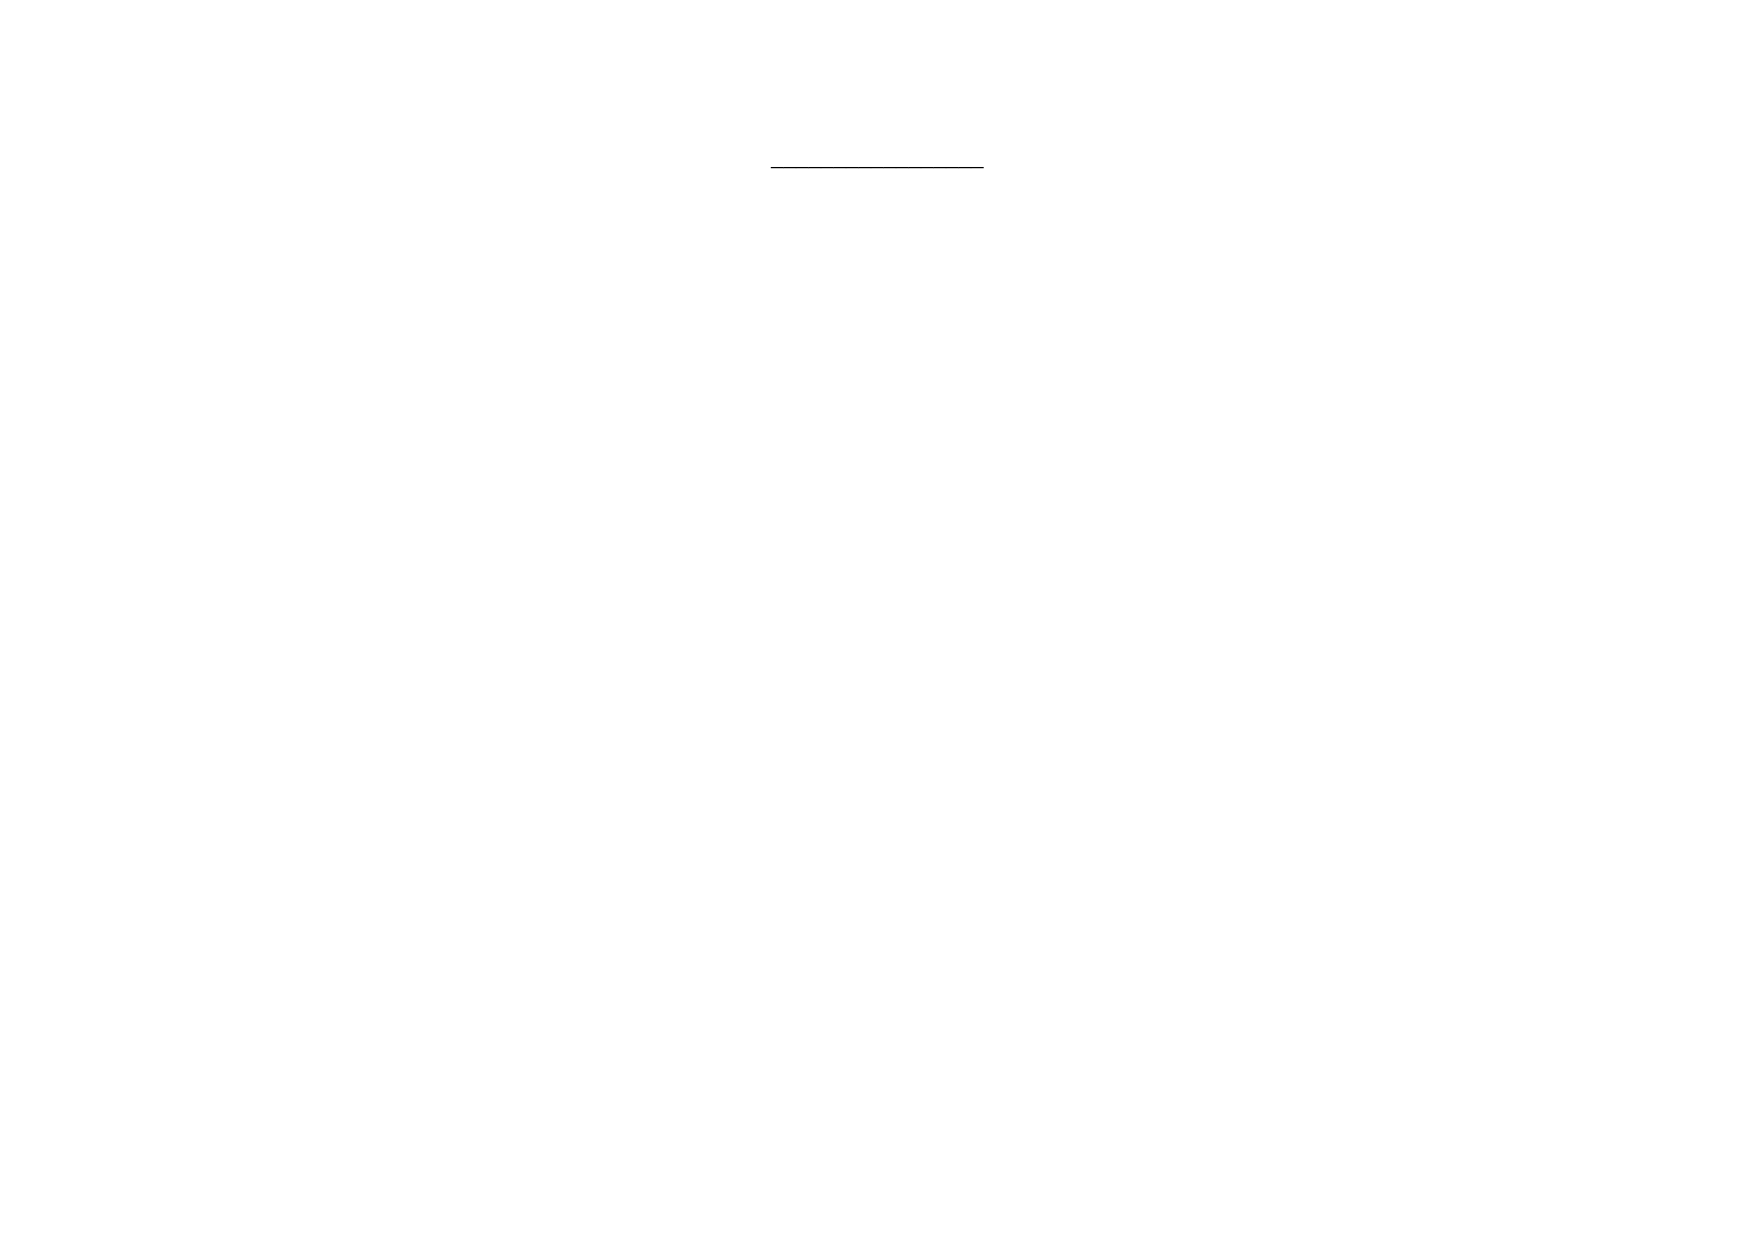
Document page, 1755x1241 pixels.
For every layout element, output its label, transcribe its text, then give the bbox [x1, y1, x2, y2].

text _________________ [118, 142, 1636, 171]
